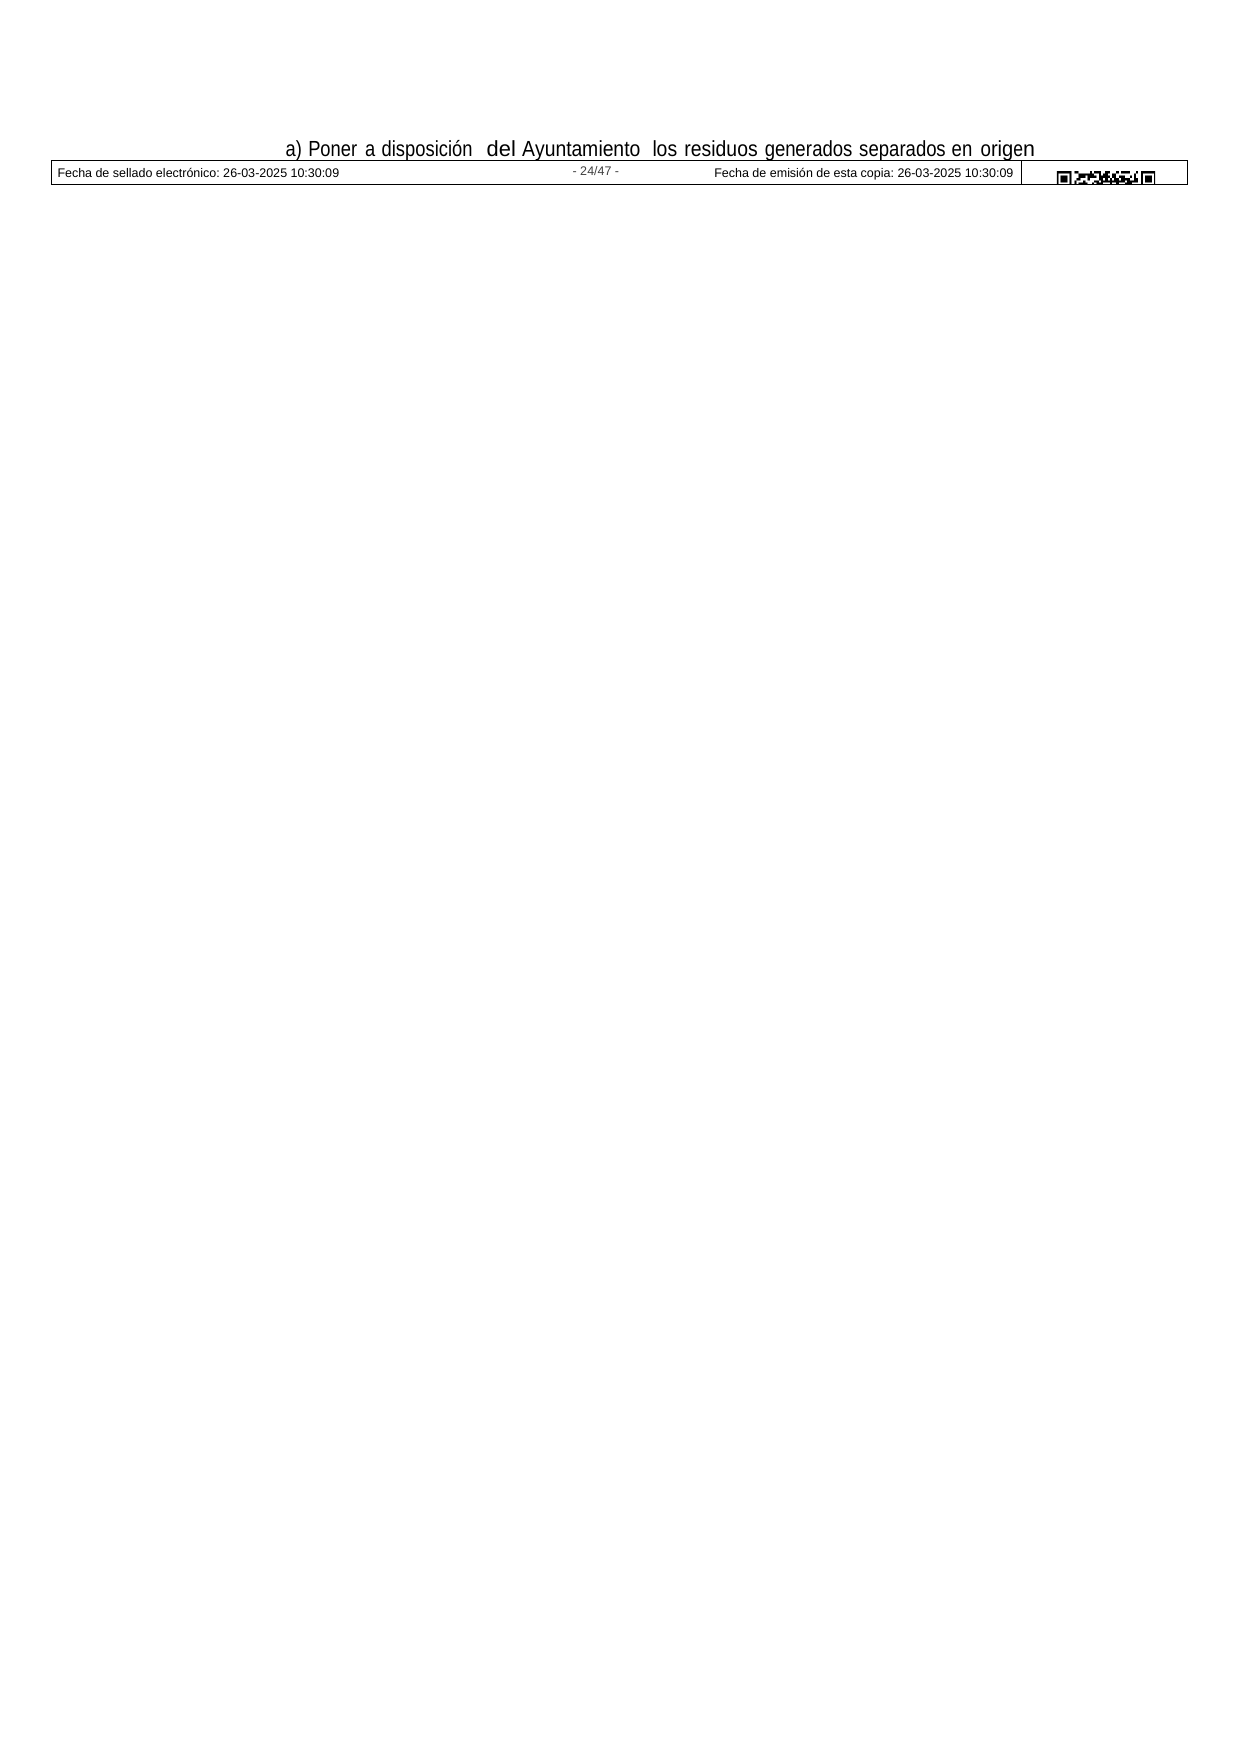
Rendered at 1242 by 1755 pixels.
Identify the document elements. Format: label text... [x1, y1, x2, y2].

table_header [1022, 161, 1187, 184]
table_cell Fecha de sellado electrónico: 26-03-2025 10:30:09 - 24/47 - Fecha de emisión de esta copia: 26-03-2025 10:30:09 [52, 161, 1021, 184]
